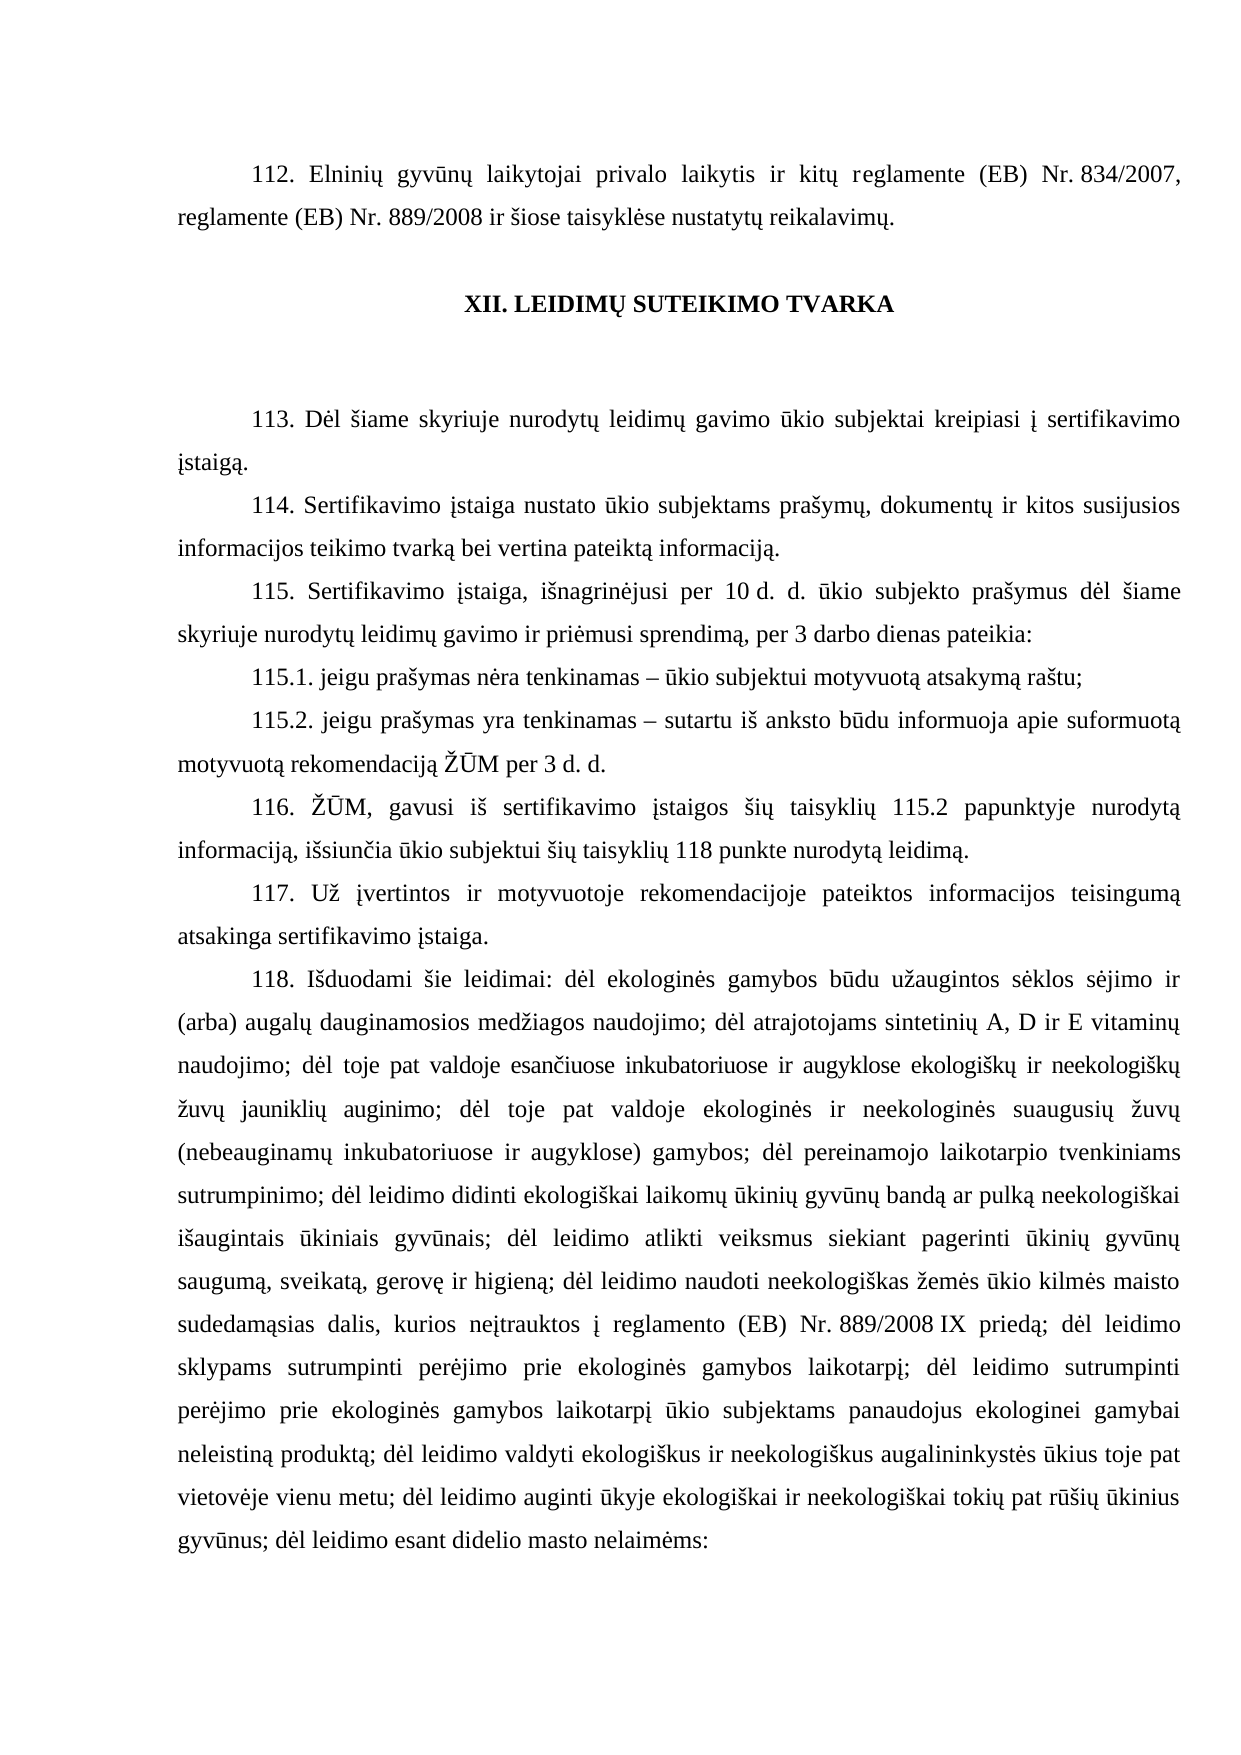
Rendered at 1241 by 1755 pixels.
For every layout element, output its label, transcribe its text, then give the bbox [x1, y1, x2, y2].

text 115.1. jeigu prašymas nėra tenkinamas – ūkio subjektui motyvuotą atsakymą raštu; [177, 662, 1181, 691]
text 115.2. jeigu prašymas yra tenkinamas – sutartu iš anksto būdu informuoja apie suformuotą motyvuotą rekomendaciją ŽŪM per 3 d. d. [177, 706, 1181, 777]
text 117. Už įvertintos ir motyvuotoje rekomendacijoje pateiktos informacijos teisingumą atsakinga sertifikavimo įstaiga. [177, 878, 1181, 950]
text 113. Dėl šiame skyriuje nurodytų leidimų gavimo ūkio subjektai kreipiasi į sertifikavimo įstaigą. [177, 404, 1181, 476]
text 116. ŽŪM, gavusi iš sertifikavimo įstaigos šių taisyklių 115.2 papunktyje nurodytą informaciją, išsiunčia ūkio subjektui šių taisyklių 118 punkte nurodytą leidimą. [177, 792, 1181, 864]
text 118. Išduodami šie leidimai: dėl ekologinės gamybos būdu užaugintos sėklos sėjimo ir (arba) augalų dauginamosios medžiagos naudojimo; dėl atrajotojams sintetinių A, D ir E vitaminų naudojimo; dėl toje pat valdoje esančiuose inkubatoriuose ir augyklose ekologiškų ir neekologiškų žuvų jauniklių auginimo; dėl toje pat valdoje ekologinės ir neekologinės suaugusių žuvų (nebeauginamų inkubatoriuose ir augyklose) gamybos; dėl pereinamojo laikotarpio tvenkiniams sutrumpinimo; dėl leidimo didinti ekologiškai laikomų ūkinių gyvūnų bandą ar pulką neekologiškai išaugintais ūkiniais gyvūnais; dėl leidimo atlikti veiksmus siekiant pagerinti ūkinių gyvūnų saugumą, sveikatą, gerovę ir higieną; dėl leidimo naudoti neekologiškas žemės ūkio kilmės maisto sudedamąsias dalis, kurios neįtrauktos į reglamento (EB) Nr. 889/2008 IX priedą; dėl leidimo sklypams sutrumpinti perėjimo prie ekologinės gamybos laikotarpį; dėl leidimo sutrumpinti perėjimo prie ekologinės gamybos laikotarpį ūkio subjektams panaudojus ekologinei gamybai neleistiną produktą; dėl leidimo valdyti ekologiškus ir neekologiškus augalininkystės ūkius toje pat vietovėje vienu metu; dėl leidimo auginti ūkyje ekologiškai ir neekologiškai tokių pat rūšių ūkinius gyvūnus; dėl leidimo esant didelio masto nelaimėms: [177, 964, 1181, 1554]
text XII. LEIDIMŲ SUTEIKIMO TVARKA [177, 289, 1181, 317]
text 112. Elninių gyvūnų laikytojai privalo laikytis ir kitų reglamente (EB) Nr. 834/2007, reglamente (EB) Nr. 889/2008 ir šiose taisyklėse nustatytų reikalavimų. [177, 159, 1181, 231]
text 114. Sertifikavimo įstaiga nustato ūkio subjektams prašymų, dokumentų ir kitos susijusios informacijos teikimo tvarką bei vertina pateiktą informaciją. [177, 490, 1181, 562]
text 115. Sertifikavimo įstaiga, išnagrinėjusi per 10 d. d. ūkio subjekto prašymus dėl šiame skyriuje nurodytų leidimų gavimo ir priėmusi sprendimą, per 3 darbo dienas pateikia: [177, 576, 1181, 648]
